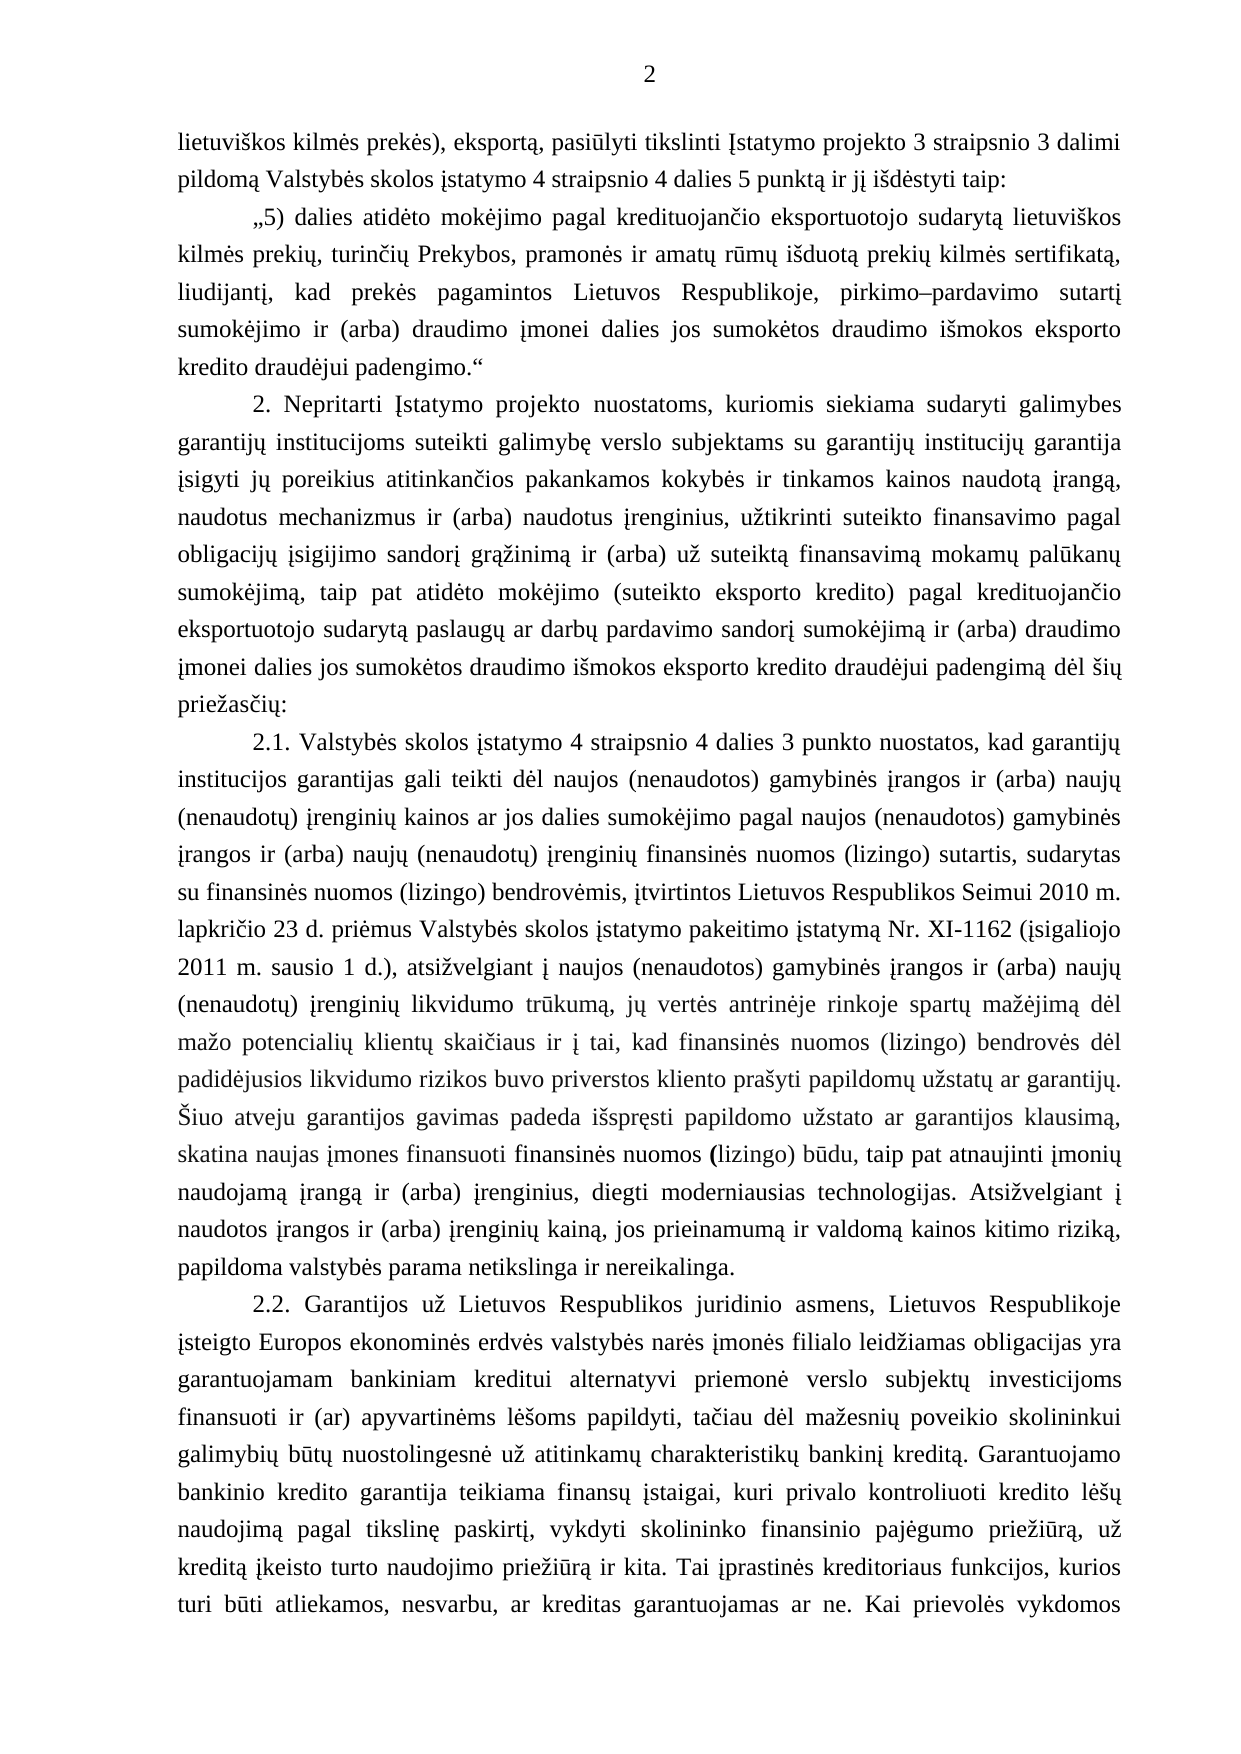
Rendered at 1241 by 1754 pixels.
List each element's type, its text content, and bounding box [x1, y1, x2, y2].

text lietuviškos kilmės prekės), eksportą, pasiūlyti tikslinti Įstatymo projekto 3 straipsnio 3 dalimi pildomą Valstybės skolos įstatymo 4 straipsnio 4 dalies 5 punktą ir jį išdėstyti taip: [177, 118, 1122, 193]
text 2.2. Garantijos už Lietuvos Respublikos juridinio asmens, Lietuvos Respublikoje įsteigto Europos ekonominės erdvės valstybės narės įmonės filialo leidžiamas obligacijas yra garantuojamam bankiniam kreditui alternatyvi priemonė verslo subjektų investicijoms finansuoti ir (ar) apyvartinėms lėšoms papildyti, tačiau dėl mažesnių poveikio skolininkui galimybių būtų nuostolingesnė už atitinkamų charakteristikų bankinį kreditą. Garantuojamo bankinio kredito garantija teikiama finansų įstaigai, kuri privalo kontroliuoti kredito lėšų naudojimą pagal tikslinę paskirtį, vykdyti skolininko finansinio pajėgumo priežiūrą, už kreditą įkeisto turto naudojimo priežiūrą ir kita. Tai įprastinės kreditoriaus funkcijos, kurios turi būti atliekamos, nesvarbu, ar kreditas garantuojamas ar ne. Kai prievolės vykdomos [177, 1281, 1122, 1618]
text „5) dalies atidėto mokėjimo pagal kredituojančio eksportuotojo sudarytą lietuviškos kilmės prekių, turinčių Prekybos, pramonės ir amatų rūmų išduotą prekių kilmės sertifikatą, liudijantį, kad prekės pagamintos Lietuvos Respublikoje, pirkimo–pardavimo sutartį sumokėjimo ir (arba) draudimo įmonei dalies jos sumokėtos draudimo išmokos eksporto kredito draudėjui padengimo.“ [177, 193, 1122, 381]
text 2. Nepritarti Įstatymo projekto nuostatoms, kuriomis siekiama sudaryti galimybes garantijų institucijoms suteikti galimybę verslo subjektams su garantijų institucijų garantija įsigyti jų poreikius atitinkančios pakankamos kokybės ir tinkamos kainos naudotą įrangą, naudotus mechanizmus ir (arba) naudotus įrenginius, užtikrinti suteikto finansavimo pagal obligacijų įsigijimo sandorį grąžinimą ir (arba) už suteiktą finansavimą mokamų palūkanų sumokėjimą, taip pat atidėto mokėjimo (suteikto eksporto kredito) pagal kredituojančio eksportuotojo sudarytą paslaugų ar darbų pardavimo sandorį sumokėjimą ir (arba) draudimo įmonei dalies jos sumokėtos draudimo išmokos eksporto kredito draudėjui padengimą dėl šių priežasčių: [177, 381, 1122, 718]
text 2.1. Valstybės skolos įstatymo 4 straipsnio 4 dalies 3 punkto nuostatos, kad garantijų institucijos garantijas gali teikti dėl naujos (nenaudotos) gamybinės įrangos ir (arba) naujų (nenaudotų) įrenginių kainos ar jos dalies sumokėjimo pagal naujos (nenaudotos) gamybinės įrangos ir (arba) naujų (nenaudotų) įrenginių finansinės nuomos (lizingo) sutartis, sudarytas su finansinės nuomos (lizingo) bendrovėmis, įtvirtintos Lietuvos Respublikos Seimui 2010 m. lapkričio 23 d. priėmus Valstybės skolos įstatymo pakeitimo įstatymą Nr. XI-1162 (įsigaliojo 2011 m. sausio 1 d.), atsižvelgiant į naujos (nenaudotos) gamybinės įrangos ir (arba) naujų (nenaudotų) įrenginių likvidumo trūkumą, jų vertės antrinėje rinkoje spartų mažėjimą dėl mažo potencialių klientų skaičiaus ir į tai, kad finansinės nuomos (lizingo) bendrovės dėl padidėjusios likvidumo rizikos buvo priverstos kliento prašyti papildomų užstatų ar garantijų. Šiuo atveju garantijos gavimas padeda išspręsti papildomo užstato ar garantijos klausimą, skatina naujas įmones finansuoti finansinės nuomos (lizingo) būdu, taip pat atnaujinti įmonių naudojamą įrangą ir (arba) įrenginius, diegti moderniausias technologijas. Atsižvelgiant į naudotos įrangos ir (arba) įrenginių kainą, jos prieinamumą ir valdomą kainos kitimo riziką, papildoma valstybės parama netikslinga ir nereikalinga. [177, 718, 1122, 1281]
